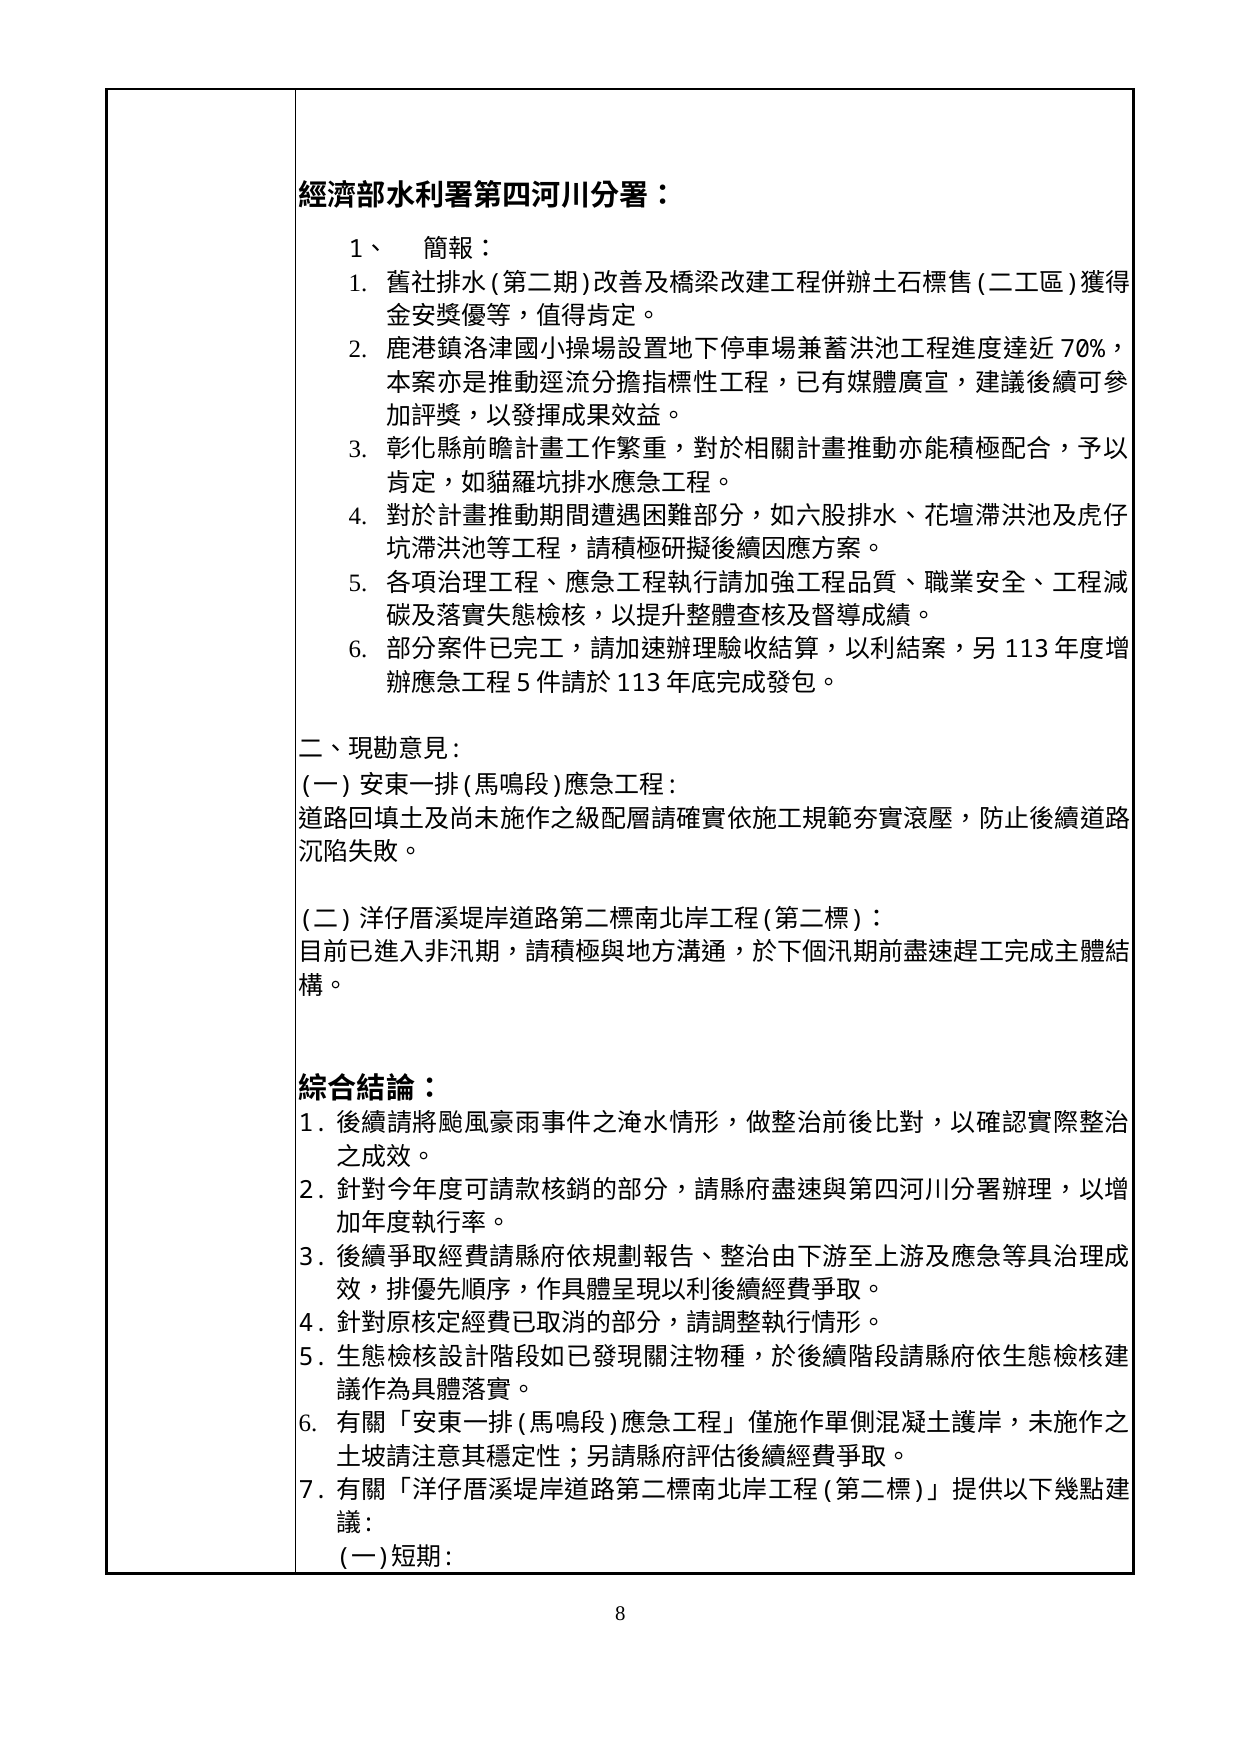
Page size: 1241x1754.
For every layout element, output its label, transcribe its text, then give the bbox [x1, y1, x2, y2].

table_cell [108, 90, 295, 1572]
table_cell 鍾朝恭委員： 建議日後簡報時宜針對縣內整體排水規劃設計、施工及完工維護管理等先作簡要說明目前辦理情形(簡報P.99僅列述社頭鄉及田中鎮排水概況)，以利初步了解目前治理狀況、淹水情形及執行成效等。 簡報P.19所述工程總支用比為84.6%、P.20~25部分工程支用比過低(如第1、5、7批次應急工程與108~113年生態檢核等)及應急工程尚未完工等，由於年度將屆，因此建請積極施工提高進度及支用比，另目前核定119件，惟僅發包90件，亦請儘速辦理發包作業，以利早日施作及完工後能發揮排水減洪功能。 簡報P.52所述各水系治理效率，其中洋仔厝及舊濁水溪水系106年0601豪雨淹水面積及深度均高於102蘇力及潭美颱風，是否表示治理成效未如預期，建議加以釐清確認，同時將近年來颱風豪雨所造成淹水面積、深度及退水時間加以彙整，並與改善前後加以分析比對，藉以呈現改善前後治理成效及作為後續規劃設計及施工參考。 鹿港鎮洛津國小操場下設置滯洪池兼作停車場、員林市C幹線多功能滯洪池均為有效之防洪與減洪措施，值得後續加以推廣運用，因此建議縣府日後能再調查規劃其他學校、公園或公有設施等施作乾式(或濕式)滯洪池，期能兼具滯洪、休憩、景觀生態或停車等功能，至於前述已完成滯洪池宜審慎訂定後續維護管理手冊或原則，以利日後營管操作及避免災害發生時有所爭議。 生態檢核部分建議依提報、規劃設計、施工及維護管理等四個階段，分別就水域或陸域生態加以綜整評析比對，諸如以水利工程快速棲地生態評估表(河川、區域排水)綜合評述及評分，進而比對前述四個階段水域或陸域生態變化情形。 簡報所提工區如有石虎或巴氏銀鮈等關注物種（如貓羅坑排水一期），建議於規劃設計階段提出生態保育措施、施工階段加以落實及提出友善生態建議事項，同時留下相關紀錄，以免日後有所爭議影響工程推動，至於工區是否有關注或保育物種亦應加以套圖驗證或依實際調查結果加以呈現，而非羅列大範圍內許多物種，諸如生態簡報P17所述芳苑抽水機平台及管線埋設應急工程表列鳳頭燕鷗、半蹼鷸及玄燕鷗等，以免日後施工時增加困擾。 張良平委員： 一、簡報： 簡報P.19經費執行情形、經濟部水利署補助之經費總執行率及總支用比並不佳，水與安全之子項縣市管河川區排改善計畫將於114年結束。第一批次核定工程仍有三件施工中，113年應急工程不超過三仟萬工程均應在年底前完工，仍有5件施工中，請速檢討全力趕工。 簡報P.52僅有106年淹水調查，後續均無治水驗證之調查記錄，本年度凱米颱風多處地方淹水未報淹水調查結果亦有多處降雨達以前淹水深度，卻在凱米颱風未淹水來表現前期連續治理不淹水成效。如有淹水調查之驗證，亦可知道淹水原因先期訂定治理修正方向做連續性治理，如番雅溝排水一、二期與三、四期工程不連續治理效益會降低。 鹿港排水逕流分擔設洛津國小利用操場設滯洪池兼用停車場，希能如期完工為在地滯洪指標工程。 第八批次治理工程除有用地問題外，餘速加快腳步應於年底前發包完成管控期程，目前尚無決標案件希能把握時程加速發包件數。 簡報P.66、67增設閘門式抽水機新建抽水站，請速檢討閘門式抽水機妥適性，閘門式抽水機是地層下陷區，站體下陷不得已的設計型式，新建抽水站請檢討不再閘泵式抽水機，免效率不足。 簡報P.92應統計上級查核甲乙等比例(百分比)設定甲等比例達80%以上，逐年精進。 生態檢核除了報告關注物種，保育物種最重要溝通設計，施工人員在單項工程內之保育工法、保育作為，不再填表，對錯行為，如對石虎在工程有無設計生物通道，如何設計?有無破壞石虎通道，做補償等實際工法及作為，要有進階生物通道案例報告及效益。如山寮排水工程就忽略陸蟹環境設計或迴避而延宕工期。 二、現勘意見: (一)安東一排(馬鳴段)應急工程: 僅施做左岸單邊護岸，兩岸不對等保護，與核定內容不符。 兩岸不對等保護，若有溢淹產生淹水災害致生國賠，主辦機關未對設計內容審核，設計公司專任技師簽證均應負責。 有設計動物通道非常好，唯表面混凝土化不適合動物活動，宜加鋪草皮或木頭樹枝適合動物行為之接觸面。 防洪牆及護欄皆有水泥漿粉刷遮避，宜做好清水模或鐵模灌置震動搗實或調整水灰比防止水蝕現象。 施工縫或伸縮縫未妥善填膠處理。 (二)洋仔厝溪堤岸道路第二標南北岸工程(第二標): 很明顯是與水爭地案例，下游渠道寬約100m，上游約80m，卻在渠道瓶頸段約40m做堤岸道路，有阻水效應，上游會湧高現象。 堤岸道路設施接近完成，建議先行進行淹水調查，湧高迴擁支流排水溢頂狀況，先做短期臨時太空包或土石籠加高，阻止下一次溢頂淹水災情。 短期在堤岸道路外側之道路爭取應急工程闢建集水側溝及集水井，擺設移動式抽水機導抽入洋仔厝溪，減少內水淹水災情。 短期圍堵措施需在明年汛期前完成減災作為。 堤岸道路箱涵每一百公尺開口入流水口太少，尤其上游入口，左右岸箱涵側向入口均請加大，減低阻水效應，能順利進入箱涵排洩。 中長期宜盡速檢討上游支流分洪疏洪之可能性，降低通過此瓶頸段流量。 仍宜請第三公正公司進行淹水調查，設定警戒水位，住宅區建立避災通道撤離機制。 成立水患自主防災社區運作演練避災。 詹明勇委員： 簡報： 請縣府依訪查評分參考項目，依序準備報告的內容。 各批次若執行率或請款情形欠佳者，建議主辦單位補充說明碰到的困難或無法執行之原因。 請縣府要檢討各執行工程進度之合理性，部分工程所剩工期不多，但進度明顯落後(P.24#4-2，P.31第七批#1、#4，P.42#5、#8、#13…)。 P.52前瞻第一批由108年開始，但本表由102年統計到106年之淹水成效，未能說明前瞻工程的確切成效，請縣府修正本頁之內容。 P.78由107~111年每年執行生態檢核之案件均在25件以下，但112~113年派工數量為132件請相關單位補充說明其原因。 P.84、85，洛津國小地下蓄洪設施之入流口和出流口請考量: (1)是否要加設控制閘門(人工)，請再考量。 (2)標準作業程序請設計單位考量連續暴雨事件之操作方式。 二、現勘意見: (一) 安東一排(馬鳴段)應急工程: 原有設施植生條件比完工後良好，本設計缺少生態或景觀之考量。 本工程為左岸施工但右岸已被重新整理成土坡，請主辦單位先行思考汛期之保全措施。 本案展延和變更契約宜補充說明。 本案若為兩岸治理，現改為單岸治理，請設計單位、主辦單位要研擬右岸之治理方法。 (二)洋仔厝溪堤岸道路第二標南北岸工程(第二標): 113年7月25日淹水是內水無法排出或是排水路通洪能力不足，請設計單位釐清水患成因。 請縣府檢討治理計畫，並就現況提出改善措施。 張坤城委員： 一、簡報： 仍有第一、五、六、七批次案件尚未能完工或進度落後的案件，應檢討提出精進方法，提升執行率。 既有土堤於整治時須考量友善工法及落實生態檢核補充調查，如花壇排水、西勢厝排水及舊社排水等，採用混凝土直立式護岸應有生態補償設施或增設生物逃生通道，另未封底的預留孔應在安全性許可情形下，盡量擴大透水面積。 提報核定及規劃設計階段應多邀請在地民眾及NGO共同參與，以減少後續工程項目異動情形發生。 一些抽水機組更新改善案件如無生態疑慮或可考慮提出不必進行生態檢核工作，再進一步由委託單位確認核可。 石虎、台灣南海溪蟹、巴氏銀鮈及既有植生等關注議題是彰化縣最常出現的課題，未來套疊資料除呈現敏感區域圖外，更要注意生態友善工法的擇定。 水與安全工程亦能納入節能減碳思維考量，給予肯定。 移植後的樹木應追蹤存活率，如死亡太多必要時應提出檢討或提出補償(賠償)機制，另陰香為外來種可能有歸化入侵擴散疑慮，可考慮直接移除。 二、現勘意見: (一) 安東一排(馬鳴段)應急工程: 既有土堤改成懸臂式護岸，應兩岸同時設計施作，目前僅施作一側，另一側土堤未來需或加強植生恢復或做好沖刷防護。 生物逃生通道尚未完工，目前未見銜接至平面，再請確認是否能銜接至平面，並請注意減少路殺情形發生。 原有植披移除後應有補償措施。 側溝設計頗深是否也有考量設置生物逃生出處? (二) 洋仔厝溪堤岸道路第二標南北岸工程(第二標): 無意見。 經濟部水利署： 一、簡報： 依據經費執行情況表總執行率42.14%，其中經濟部水利署35.08%明顯偏低；另第5批次治理工程執行率僅5.37%、支用比僅47.35%，第6批次及第7批次執行率亦不足5成，請縣府通盤檢討並趕辦。 第1批次山寮排水第三期改善及橋梁改建工程1k+799上游段案，113/8/12開工、預計114/1/20完工，實際進度58.95%，顯有施工量能不足情形；另第7批次南分圳埔崙里新建箱涵工程亦有此情形，請縣府督促施工單位趕辦。 召開工程說明會積極邀請民眾參與並給出方案回應，值得肯定，惟在執行上建議從規劃設計階段即予開始啟動，並與NGO溝通上能再積極與加強論述，施工後之變更與工期展延修正等工務行政亦請縣府督促監造與承辦同仁趕辦，例如：山寮排水涉及之南海溪蟹問題，以利工程推動。 維護管理列舉出110年~113年均有編列維護管理費用保持良好環境，請持續保持，並建議縣府可透過公私協力爭取社區認養。 生態檢核已推展至112年之維管階段，惟在建工程之生態檢核工作辦理情形較少著墨，如山寮排水，請補充。 二、現勘意見: (一) 安東一排(馬鳴段)應急工程: 工區揚塵，請加強灑水及覆蓋措施。 鄰近河道施工，職安設施不足，如救生圈未繫拋繩、河道未設攔截繩等，請改善。 工區緊鄰鄉道，出入口未設洗車設備、施工及交通警告標誌，請改善。 現場原生植物全數剷除，惟無相關生態補償措施。 水防道路側溝線形不佳，且模板拆除後之拉桿塑膠管、鐵絲(釘)未除，請改善。 (二) 洋仔厝溪堤岸道路第二標南北岸工程(第二標)： 現正施工之堤岸道路工程跨越明年汛期，請加強防汛演練及防汛備料整備工作。 經濟部水利署河川海岸組： 簡報： 簡報經費執行狀況所列核定經費，部分應屬預備工程或僅先匡列測設費，故呈現結果執行率不佳，請依實修正。 簡報內容部分成果已屬舊資料（例如民眾參與機制）皆屬本計畫較早期工程，建議請後續更新。 簡報P.45工程改善前後對照照片，建請以排水路為主角，而非水防道路。 生態檢核派工原則為何？山寮排水遭遇南海溪蟹議題是否有納入相關經驗學習與分享，避免未來工程延宕問題。 彰化縣水系治理情形，是否有繪製圖資（規劃待治理渠段、已治理渠段）並計算執行率。後續可以套疊淹水範圍，以科學論證擇定未來應優先投入經費治理地區 彰化縣公告區域排水水系眾多，然而除了治理工作，對於出流管制、管理等工作應加強注重，避免衍生新的治水問題。 二、現勘意見: (一) 安東一排(馬鳴段)應急工程: 右岸以土坡整理渠段請注意加強保護，避免下雨沖刷進渠道，造成淤積。 下游非本案工區部分雜草生長旺盛，請加強清淤以維持渠道暢通。 因經費不足減做部分，請縣府自籌經費辦理至原核定長度。 (二) 洋仔厝溪堤岸道路第二標南北岸工程(第二標)： 洋子厝溪水系本年凱米颱風期間造成大規模淹水，請彰化縣政府針對易淹缺口做必要之加高改善或於低窪地區增設抽水機，避免明年汛期再次溢淹。 洋子厝排水原規劃治理措施，滯洪池部分經核定無法施作，且現地環境已有變遷，請縣府檢討是否辦理規劃檢討。 經濟部水利署工程事務組： 簡報： 簡報內容有許多施工前中後及淹水等照片，建議爾後照片補上日期。 簡報P.92建議可將查核成績假、乙等成績件數統計列出，以利參考。 113年應急工程「芳苑鄉抽水機平台及八州、南八州、十三戶第二排水等4處瓶頸段應急工程」由芳苑鄉公所代辦，預定完工日為113.11.7，已逾期一個半月，請縣府督辦。 已發包之工程請務必於公共工程雲端服務網填列相關工程資料，並填妥「經費來源機關」，以利本署控管工程執行情形。 現勘意見: 安東一排(馬鳴段)應急工程: 工區入口大門不完備，且警示標語不足。 工程告示牌設置位置不佳，應設置於民眾易見處。 混凝土完成面不佳，多處修飾。 土方夯實作業請確實，避免日後道路塌陷。 (二)洋仔厝溪堤岸道路第二標南北岸工程(第二標): 工區及周遭排水設施請保持暢通，並加強工區防汛演練。 經濟部水利署水利防災組： 感謝彰化縣政府在非工程措施的作為與支持，使自主防災社區協助政府辦理水災防救災工作，以瞭解政府搶險救災作為，並取得良好評鑑成績。 經濟部於凱米颱風過後增辦大型移動式抽水機購置案，彰化縣政府購置20台，奉經濟部核定，水利署於113年9月11日函文同意編列經費補助，經查縣府已完成第一次採購公告，預計於12月17日開標，再請於114年汛期前完成交機作業。 經濟部水利署第四河川分署： 簡報： 舊社排水(第二期)改善及橋梁改建工程併辦土石標售(二工區)獲得金安獎優等，值得肯定。 鹿港鎮洛津國小操場設置地下停車場兼蓄洪池工程進度達近70%，本案亦是推動逕流分擔指標性工程，已有媒體廣宣，建議後續可參加評獎，以發揮成果效益。 彰化縣前瞻計畫工作繁重，對於相關計畫推動亦能積極配合，予以肯定，如貓羅坑排水應急工程。 對於計畫推動期間遭遇困難部分，如六股排水、花壇滯洪池及虎仔坑滯洪池等工程，請積極研擬後續因應方案。 各項治理工程、應急工程執行請加強工程品質、職業安全、工程減碳及落實失態檢核，以提升整體查核及督導成績。 部分案件已完工，請加速辦理驗收結算，以利結案，另113年度增辦應急工程5件請於113年底完成發包。 二、現勘意見: (一) 安東一排(馬鳴段)應急工程: 道路回填土及尚未施作之級配層請確實依施工規範夯實滾壓，防止後續道路沉陷失敗。 (二) 洋仔厝溪堤岸道路第二標南北岸工程(第二標)： 目前已進入非汛期，請積極與地方溝通，於下個汛期前盡速趕工完成主體結構。 綜合結論： 後續請將颱風豪雨事件之淹水情形，做整治前後比對，以確認實際整治之成效。 針對今年度可請款核銷的部分，請縣府盡速與第四河川分署辦理，以增加年度執行率。 後續爭取經費請縣府依規劃報告、整治由下游至上游及應急等具治理成效，排優先順序，作具體呈現以利後續經費爭取。 針對原核定經費已取消的部分，請調整執行情形。 生態檢核設計階段如已發現關注物種，於後續階段請縣府依生態檢核建議作為具體落實。 有關「安東一排(馬鳴段)應急工程」僅施作單側混凝土護岸，未施作之土坡請注意其穩定性；另請縣府評估後續經費爭取。 有關「洋仔厝溪堤岸道路第二標南北岸工程(第二標)」提供以下幾點建議: (一)短期: 請縣政府檢討瓶頸段施作道路後水理分析,對於風險高的河段或支流於汛期間佈設太空包或移動抽水機之抽水平台。 檢討及推動在地滯洪。 對瓶頸段施作道路後兩岸內水排出有疑慮地方選擇適當地點設移動抽水機之抽水平台。 請施工廠商落實防汛應變作為,於颱風警報發佈後應撤除河道內阻水設施,以暢水流。 請第四河川分署於明年汛期前督促縣府完成上述檢討及佈置。 (二)中長期: 請縣府檢視原規劃洋仔厝溪排水治理措施,若有窒礙難行,請重新檢討相關治理措施。 推動在地滯洪。 請評估利用既有道路(側車道)下方設箱涵增加通洪。 請評估利用道路或農地設分洪道。 持續推動原規劃滯洪設施。 各委員及單位代表意見請受訪單位參酌辦理，並於114年02月05日前改善完成，同時將改善辦理情形及照片彙整成冊，函送經濟部並副知其他參與訪查部會辦理結案。 [296, 90, 1132, 1572]
